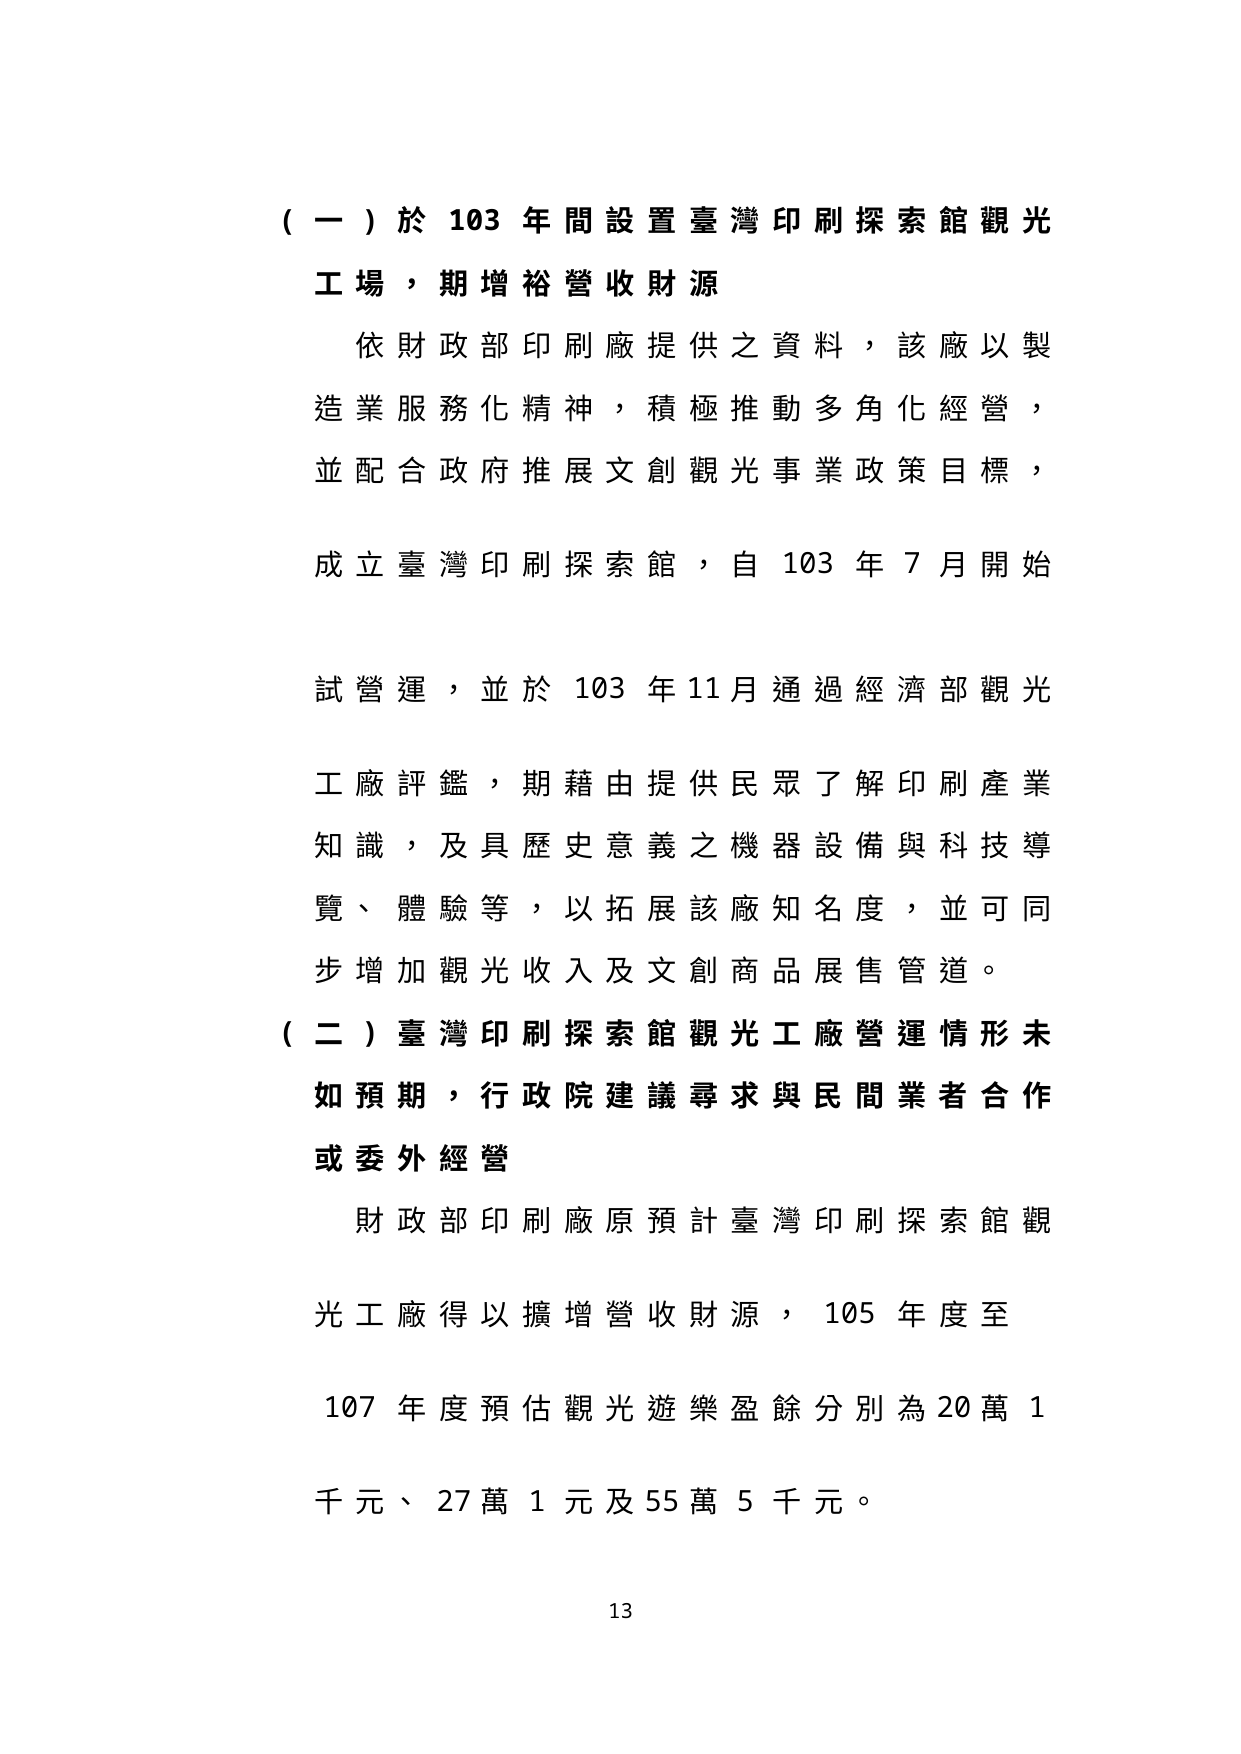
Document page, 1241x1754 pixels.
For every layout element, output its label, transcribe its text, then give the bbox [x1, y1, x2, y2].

text 財政部印刷廠原預計臺灣印刷探索館觀光工廠得以擴增營收財源，105年度至107年度預估觀光遊樂盈餘分別為20萬1千元、27萬1元及55萬5千元。 [271, 1177, 1058, 1552]
text 依財政部印刷廠提供之資料，該廠以製造業服務化精神，積極推動多角化經營，並配合政府推展文創觀光事業政策目標，成立臺灣印刷探索館，自103年7月開始試營運，並於103年11月通過經濟部觀光工廠評鑑，期藉由提供民眾了解印刷產業知識，及具歷史意義之機器設備與科技導覽、體驗等，以拓展該廠知名度，並可同步增加觀光收入及文創商品展售管道。 [271, 302, 1058, 990]
text (一)於103年間設置臺灣印刷探索館觀光工場，期增裕營收財源 [242, 177, 1058, 302]
text (二)臺灣印刷探索館觀光工廠營運情形未如預期，行政院建議尋求與民間業者合作或委外經營 [242, 990, 1058, 1177]
